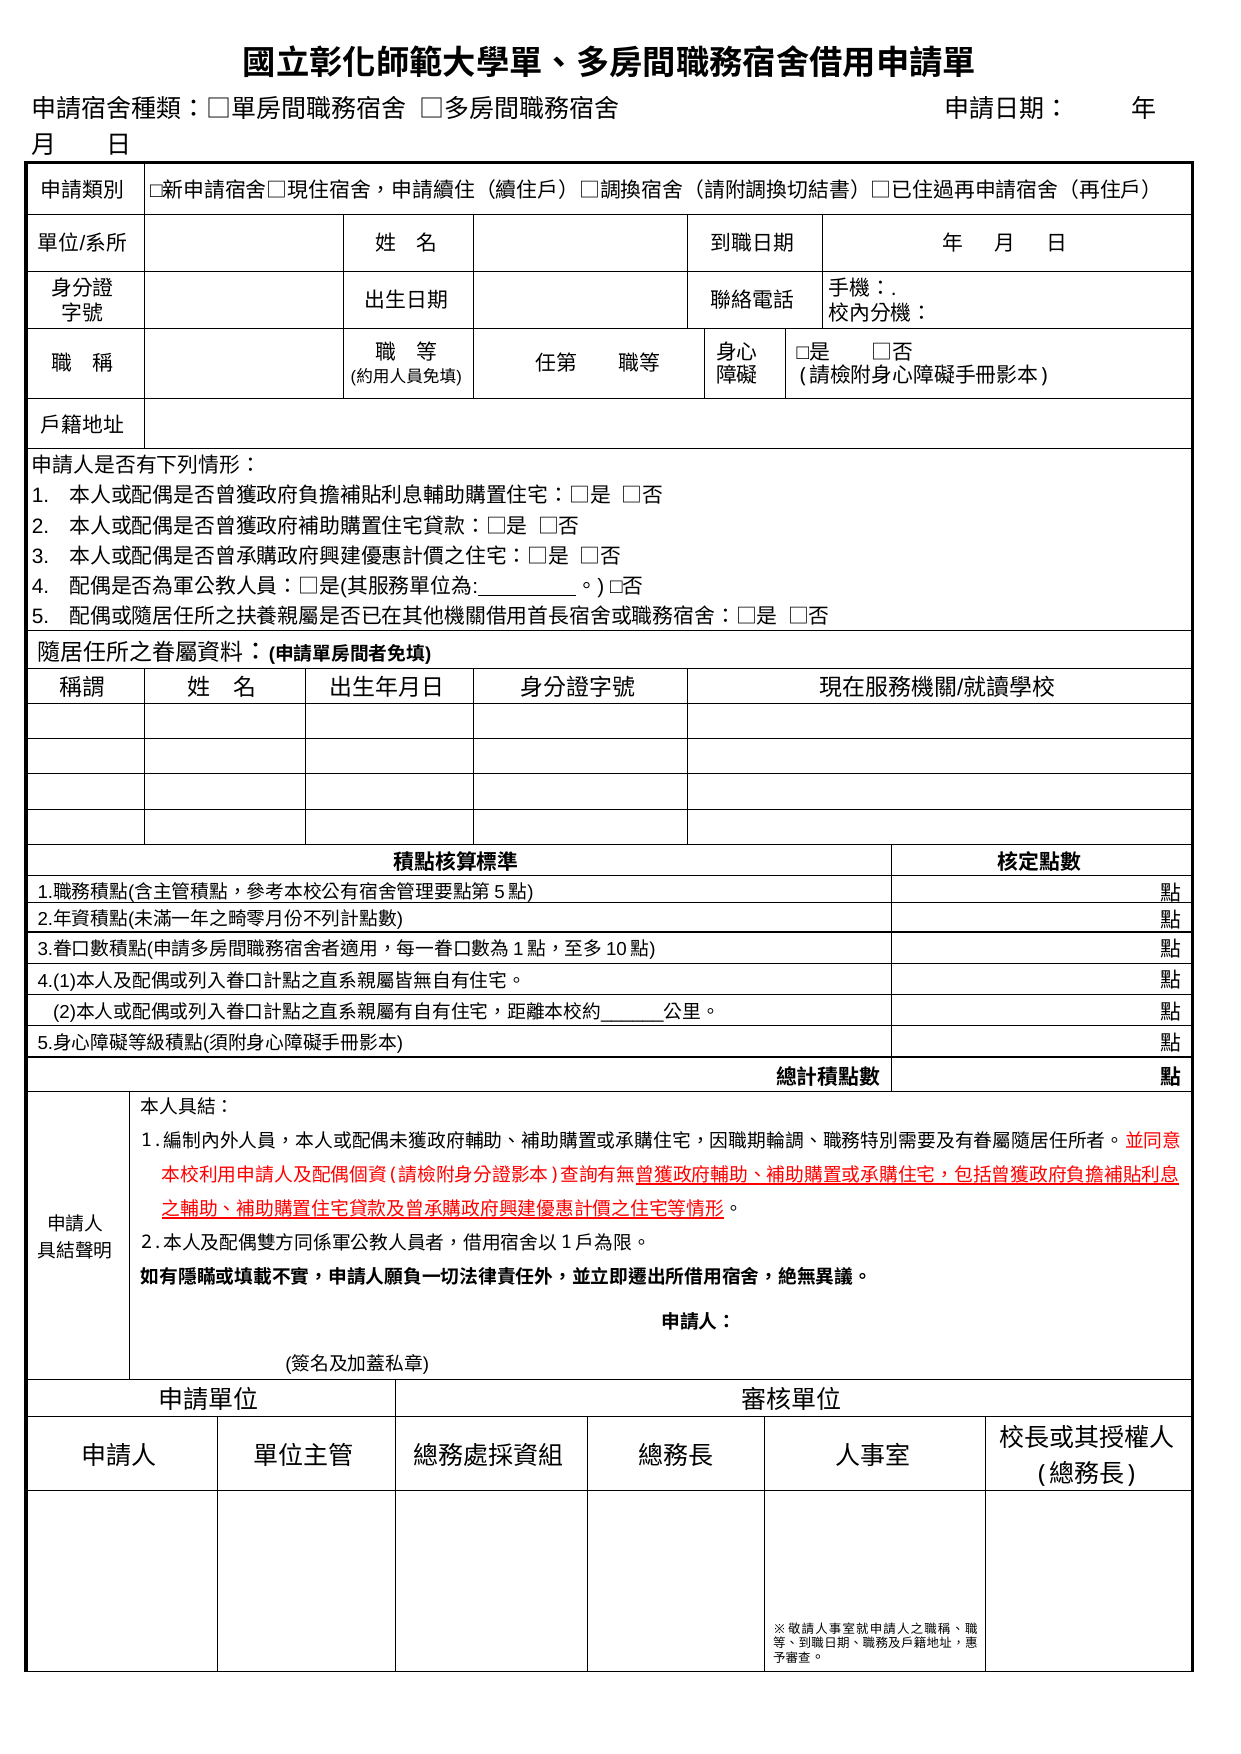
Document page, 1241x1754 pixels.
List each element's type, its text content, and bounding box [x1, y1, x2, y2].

table_cell 點 [892, 903, 1191, 931]
table_cell [688, 739, 1191, 773]
table_cell 稱謂 [28, 669, 144, 702]
table_cell [986, 1491, 1191, 1671]
table_cell 身心障礙 [705, 329, 785, 398]
table_cell 總計積點數 [28, 1058, 891, 1091]
table_cell 申請人 [28, 1417, 217, 1490]
table_cell [28, 774, 144, 809]
table_header 國立彰化師範大學單、多房間職務宿舍借用申請單 [26, 44, 1192, 88]
table_cell 5.身心障礙等級積點(須附身心障礙手冊影本) [28, 1026, 891, 1056]
table_cell 申請人 具結聲明 [28, 1092, 129, 1379]
table_cell (2)本人或配偶或列入眷口計點之直系親屬有自有住宅，距離本校約______公里。 [28, 995, 891, 1025]
table_cell [474, 810, 687, 844]
table_cell [306, 704, 473, 738]
table_cell 審核單位 [396, 1380, 1191, 1416]
table_cell [474, 272, 687, 328]
table_cell 單位/系所 [28, 215, 144, 271]
table_cell [396, 1491, 587, 1671]
table_cell 總務處採資組 [396, 1417, 587, 1490]
table_cell 申請人是否有下列情形： 本人或配偶是否曾獲政府負擔補貼利息輔助購置住宅：□是 □否 本人或配偶是否曾獲政府補助購置住宅貸款：□是 □否 本人或配偶是否曾承購政府興建優惠計價之住宅：□是 □否 配偶是否為軍公教人員：□是(其服務單位為: 。) □否 配偶或隨居任所之扶養親屬是否已在其他機關借用首長宿舍或職務宿舍：□是 □否 [28, 449, 1191, 630]
table_cell [145, 399, 1191, 447]
table_cell [688, 810, 1191, 844]
table_cell 3.眷口數積點(申請多房間職務宿舍者適用，每一眷口數為1點，至多10點) [28, 933, 891, 963]
table_cell 申請宿舍種類：□單房間職務宿舍 □多房間職務宿舍 申請日期： 年 月 日 [26, 88, 1192, 161]
table_cell 點 [892, 1026, 1191, 1056]
table_cell 點 [892, 995, 1191, 1025]
table_cell 聯絡電話 [688, 272, 822, 328]
table_cell [474, 215, 687, 271]
table_cell [688, 704, 1191, 738]
table_cell 姓 名 [145, 669, 305, 702]
table_cell 本人具結： 1.編制內外人員，本人或配偶未獲政府輔助、補助購置或承購住宅，因職期輪調、職務特別需要及有眷屬隨居任所者。並同意本校利用申請人及配偶個資(請檢附身分證影本)查詢有無曾獲政府輔助、補助購置或承購住宅，包括曾獲政府負擔補貼利息之輔助、補助購置住宅貸款及曾承購政府興建優惠計價之住宅等情形。 2.本人及配偶雙方同係軍公教人員者，借用宿舍以1戶為限。 如有隱瞞或填載不實，申請人願負一切法律責任外，並立即遷出所借用宿舍，絶無異議。 申請人： (簽名及加蓋私章) [130, 1092, 1191, 1379]
table_cell [28, 810, 144, 844]
table_cell 手機：. 校內分機： [823, 272, 1191, 328]
table_cell [28, 739, 144, 773]
table_cell 身分證 字號 [28, 272, 144, 328]
table_cell 戶籍地址 [28, 399, 144, 447]
table_cell 校長或其授權人 (總務長) [986, 1417, 1191, 1490]
table_cell 2.年資積點(未滿一年之畸零月份不列計點數) [28, 903, 891, 931]
table_cell 任第 職等 [474, 329, 704, 398]
table_cell 1.職務積點(含主管積點，參考本校公有宿舍管理要點第5點) [28, 876, 891, 902]
table_cell [306, 739, 473, 773]
table_cell 點 [892, 933, 1191, 963]
table_cell 核定點數 [892, 845, 1191, 875]
table_cell 點 [892, 876, 1191, 902]
table_cell [306, 810, 473, 844]
table_cell 職 稱 [28, 329, 144, 398]
table_cell 4.(1)本人及配偶或列入眷口計點之直系親屬皆無自有住宅。 [28, 964, 891, 994]
table_cell [306, 774, 473, 809]
table_cell 人事室 [765, 1417, 985, 1490]
table_cell 年 月 日 [823, 215, 1191, 271]
table_cell [474, 739, 687, 773]
table_cell 申請類別 [28, 164, 144, 213]
table_cell 點 [892, 964, 1191, 994]
table_cell □是 □否 (請檢附身心障礙手冊影本) [786, 329, 1191, 398]
table_cell 單位主管 [218, 1417, 395, 1490]
table_cell □新申請宿舍□現住宿舍，申請續住（續住戶）□調換宿舍（請附調換切結書）□已住過再申請宿舍（再住戶） [145, 164, 1191, 213]
table_cell ※敬請人事室就申請人之職稱、職等、到職日期、職務及戶籍地址，惠予審查。 [765, 1491, 985, 1671]
table_cell 點 [892, 1058, 1191, 1091]
table_cell [145, 704, 305, 738]
table_cell 總務長 [588, 1417, 764, 1490]
table_cell [145, 215, 343, 271]
table_cell 現在服務機關/就讀學校 [688, 669, 1191, 702]
table_cell [145, 329, 343, 398]
table_cell 職 等 (約用人員免填) [344, 329, 473, 398]
table_cell 出生年月日 [306, 669, 473, 702]
table_cell [145, 810, 305, 844]
table_cell [474, 774, 687, 809]
table_cell 出生日期 [344, 272, 473, 328]
table_cell 到職日期 [688, 215, 822, 271]
table_cell [474, 704, 687, 738]
table_cell 姓 名 [344, 215, 473, 271]
table_cell 身分證字號 [474, 669, 687, 702]
table_cell [28, 1491, 217, 1671]
table_cell 積點核算標準 [28, 845, 891, 875]
table_cell [145, 739, 305, 773]
table_cell [28, 704, 144, 738]
table_cell [145, 272, 343, 328]
table_cell [145, 774, 305, 809]
table_cell [218, 1491, 395, 1671]
table_cell [688, 774, 1191, 809]
table_cell 申請單位 [28, 1380, 395, 1416]
table_cell 隨居任所之眷屬資料：(申請單房間者免填) [28, 631, 1191, 668]
table_cell [588, 1491, 764, 1671]
